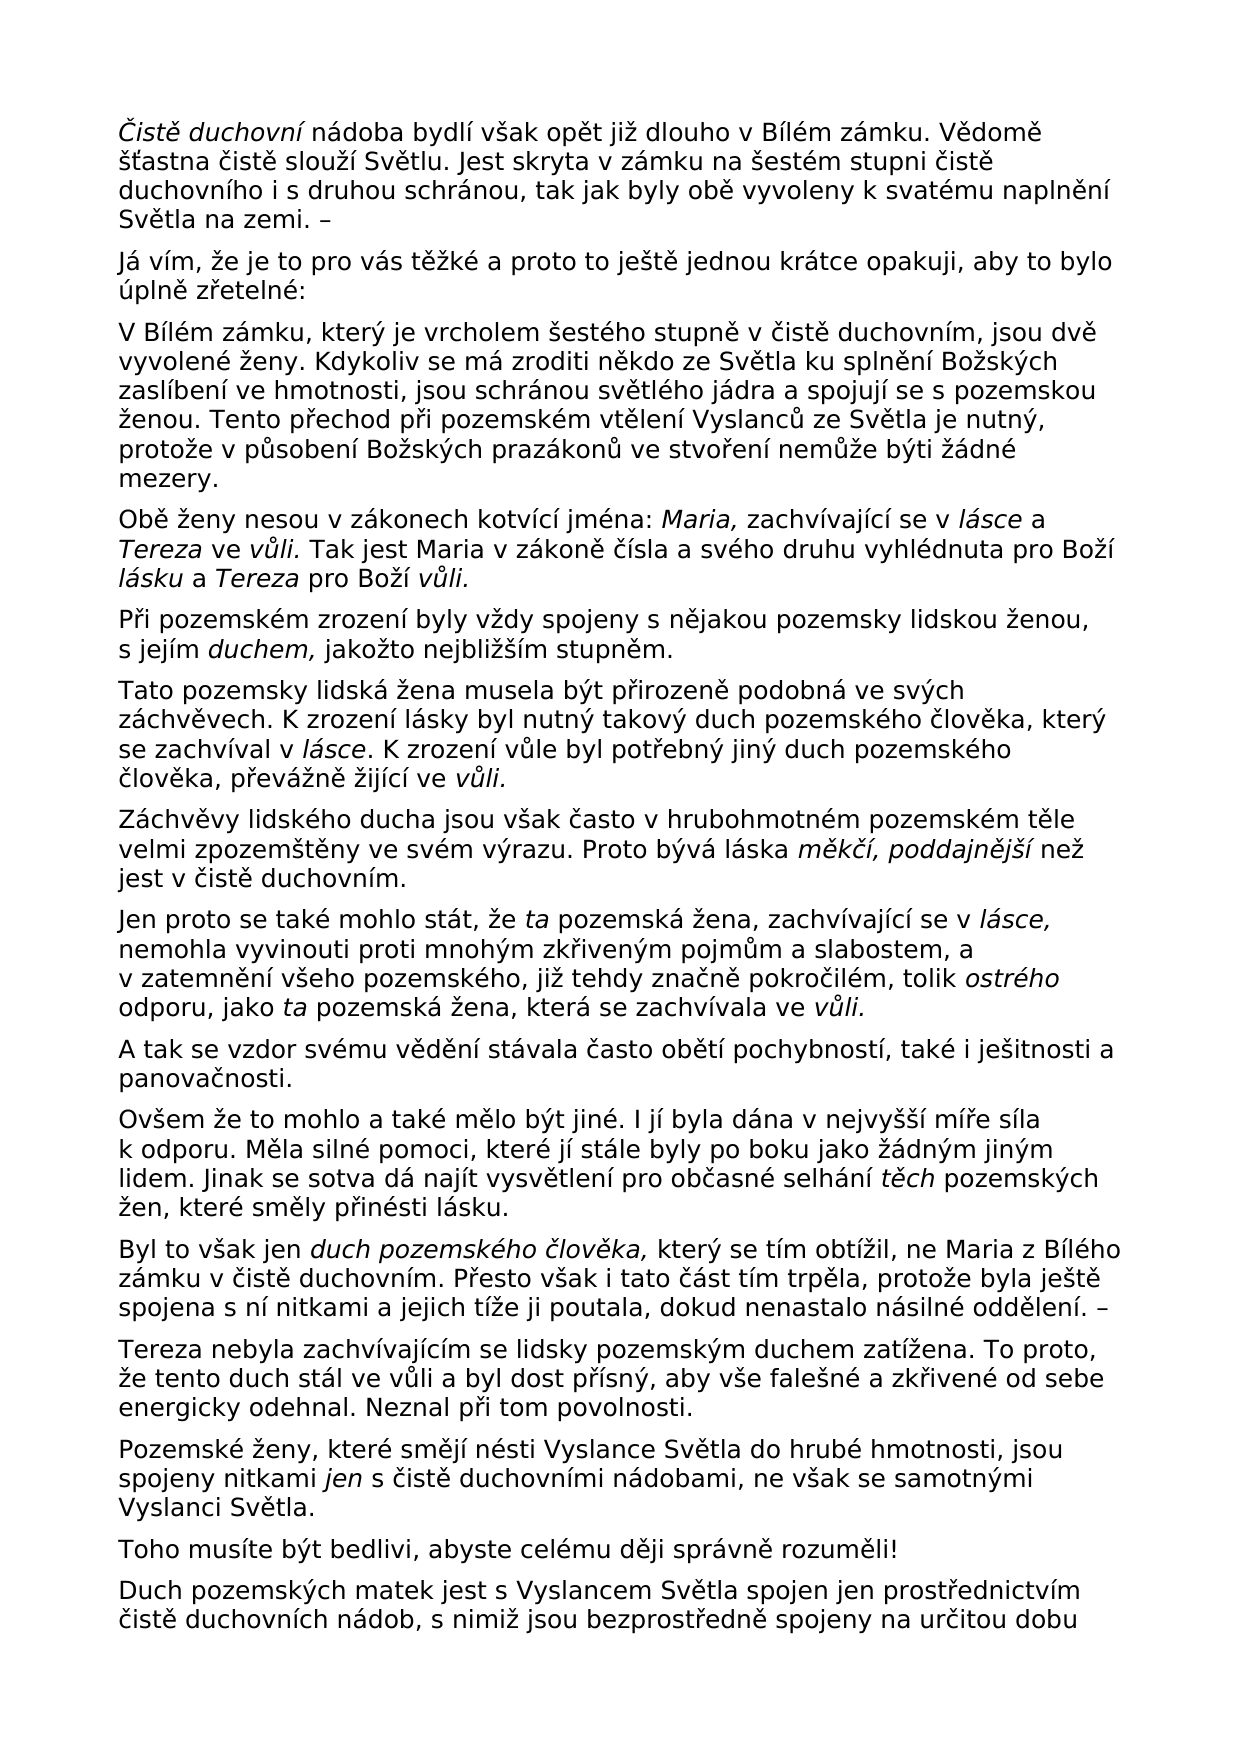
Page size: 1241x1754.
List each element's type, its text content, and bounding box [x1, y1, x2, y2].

text Pozemské ženy, které smějí nésti Vyslance Světla do hrubé hmotnosti, jsou spojeny nitkami jen s čistě duchovními nádobami, ne však se samotnými Vyslanci Světla. [118, 1435, 1122, 1522]
text Ovšem že to mohlo a také mělo být jiné. I jí byla dána v nejvyšší míře síla k odporu. Měla silné pomoci, které jí stále byly po boku jako žádným jiným lidem. Jinak se sotva dá najít vysvětlení pro občasné selhání těch pozemských žen, které směly přinésti lásku. [118, 1106, 1122, 1222]
text V Bílém zámku, který je vrcholem šestého stupně v čistě duchovním, jsou dvě vyvolené ženy. Kdykoliv se má zroditi někdo ze Světla ku splnění Božských zaslíbení ve hmotnosti, jsou schránou světlého jádra a spojují se s pozemskou ženou. Tento přechod při pozemském vtělení Vyslanců ze Světla je nutný, protože v působení Božských prazákonů ve stvoření nemůže býti žádné mezery. [118, 318, 1122, 493]
text Já vím, že je to pro vás těžké a proto to ještě jednou krátce opakuji, aby to bylo úplně zřetelné: [118, 247, 1122, 306]
text Toho musíte být bedlivi, abyste celému ději správně rozuměli! [118, 1535, 1122, 1564]
text Byl to však jen duch pozemského člověka, který se tím obtížil, ne Maria z Bílého zámku v čistě duchovním. Přesto však i tato část tím trpěla, protože byla ještě spojena s ní nitkami a jejich tíže ji poutala, dokud nenastalo násilné oddělení. – [118, 1235, 1122, 1322]
text Záchvěvy lidského ducha jsou však často v hrubohmotném pozemském těle velmi zpozemštěny ve svém výrazu. Proto bývá láska měkčí, poddajnější než jest v čistě duchovním. [118, 806, 1122, 893]
text Tato pozemsky lidská žena musela být přirozeně podobná ve svých záchvěvech. K zrození lásky byl nutný takový duch pozemského člověka, který se zachvíval v lásce. K zrození vůle byl potřebný jiný duch pozemského člověka, převážně žijící ve vůli. [118, 676, 1122, 793]
text Obě ženy nesou v zákonech kotvící jména: Maria, zachvívající se v lásce a Tereza ve vůli. Tak jest Maria v zákoně čísla a svého druhu vyhlédnuta pro Boží lásku a Tereza pro Boží vůli. [118, 506, 1122, 593]
text Při pozemském zrození byly vždy spojeny s nějakou pozemsky lidskou ženou, s jejím duchem, jakožto nejbližším stupněm. [118, 606, 1122, 664]
text Čistě duchovní nádoba bydlí však opět již dlouho v Bílém zámku. Vědomě šťastna čistě slouží Světlu. Jest skryta v zámku na šestém stupni čistě duchovního i s druhou schránou, tak jak byly obě vyvoleny k svatému naplnění Světla na zemi. – [118, 118, 1122, 235]
text Duch pozemských matek jest s Vyslancem Světla spojen jen prostřednictvím čistě duchovních nádob, s nimiž jsou bezprostředně spojeny na určitou dobu [118, 1576, 1122, 1635]
text A tak se vzdor svému vědění stávala často obětí pochybností, také i ješitnosti a panovačnosti. [118, 1035, 1122, 1093]
text Tereza nebyla zachvívajícím se lidsky pozemským duchem zatížena. To proto, že tento duch stál ve vůli a byl dost přísný, aby vše falešné a zkřivené od sebe energicky odehnal. Neznal při tom povolnosti. [118, 1335, 1122, 1422]
text Jen proto se také mohlo stát, že ta pozemská žena, zachvívající se v lásce, nemohla vyvinouti proti mnohým zkřiveným pojmům a slabostem, a v zatemnění všeho pozemského, již tehdy značně pokročilém, tolik ostrého odporu, jako ta pozemská žena, která se zachvívala ve vůli. [118, 906, 1122, 1022]
